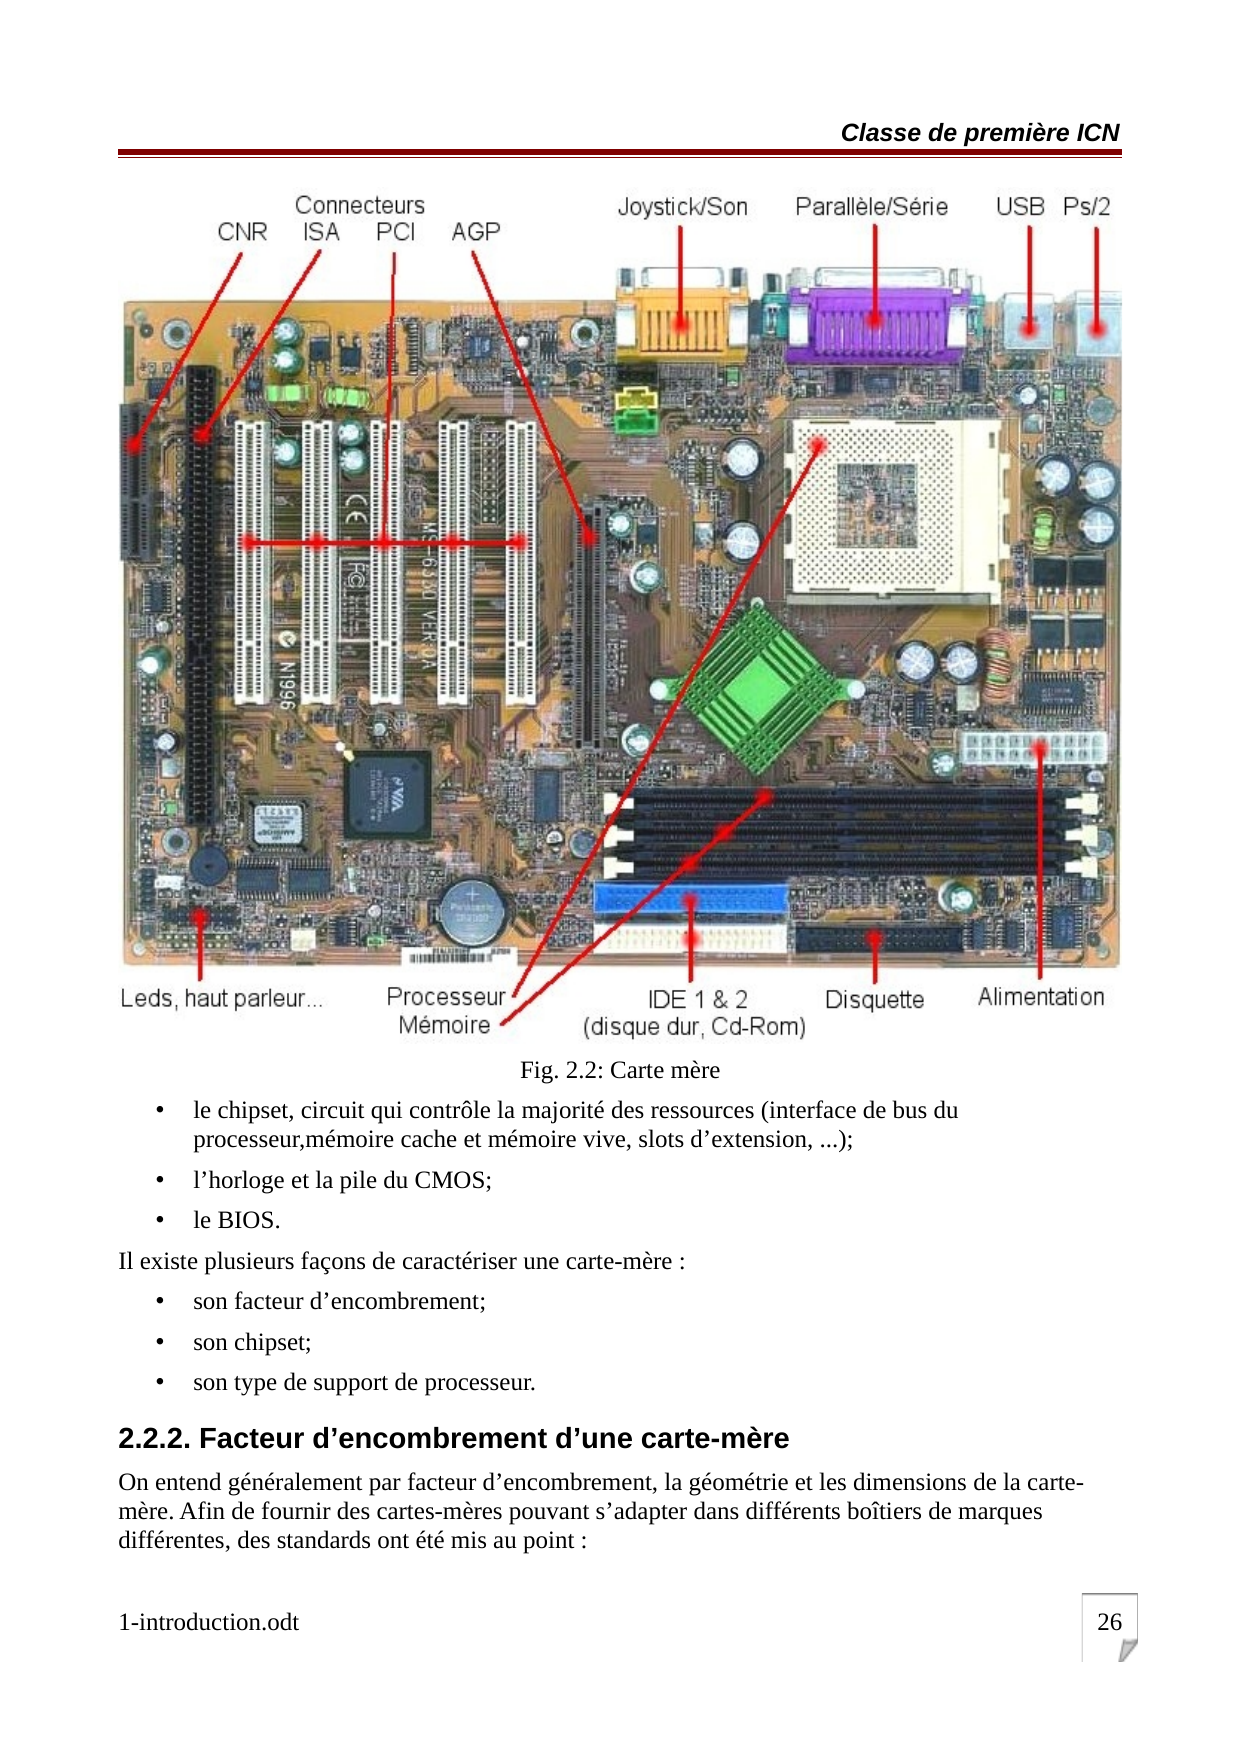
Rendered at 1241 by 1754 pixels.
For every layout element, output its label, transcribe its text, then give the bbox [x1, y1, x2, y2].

list l’horloge et la pile du CMOS; [156, 1165, 1122, 1193]
text Il existe plusieurs façons de caractériser une carte-mère : [118, 1246, 1122, 1274]
list son chipset; [156, 1327, 1122, 1356]
list son facteur d’encombrement; [156, 1286, 1122, 1315]
list son type de support de processeur. [156, 1367, 1122, 1396]
subtitle 2.2.2. Facteur d’encombrement d’une carte-mère [118, 1421, 1122, 1455]
text On entend généralement par facteur d’encombrement, la géométrie et les dimensions de la carte-mère. Afin de fournir des cartes-mères pouvant s’adapter dans différents boîtiers de marques différentes, des standards ont été mis au point : [118, 1467, 1122, 1553]
text Fig. 2.2: Carte mère [118, 1055, 1122, 1084]
picture [118, 187, 1123, 1044]
list le BIOS. [156, 1205, 1122, 1234]
list le chipset, circuit qui contrôle la majorité des ressources (interface de bus du processeur,mémoire cache et mémoire vive, slots d’extension, ...); [156, 1096, 1122, 1153]
